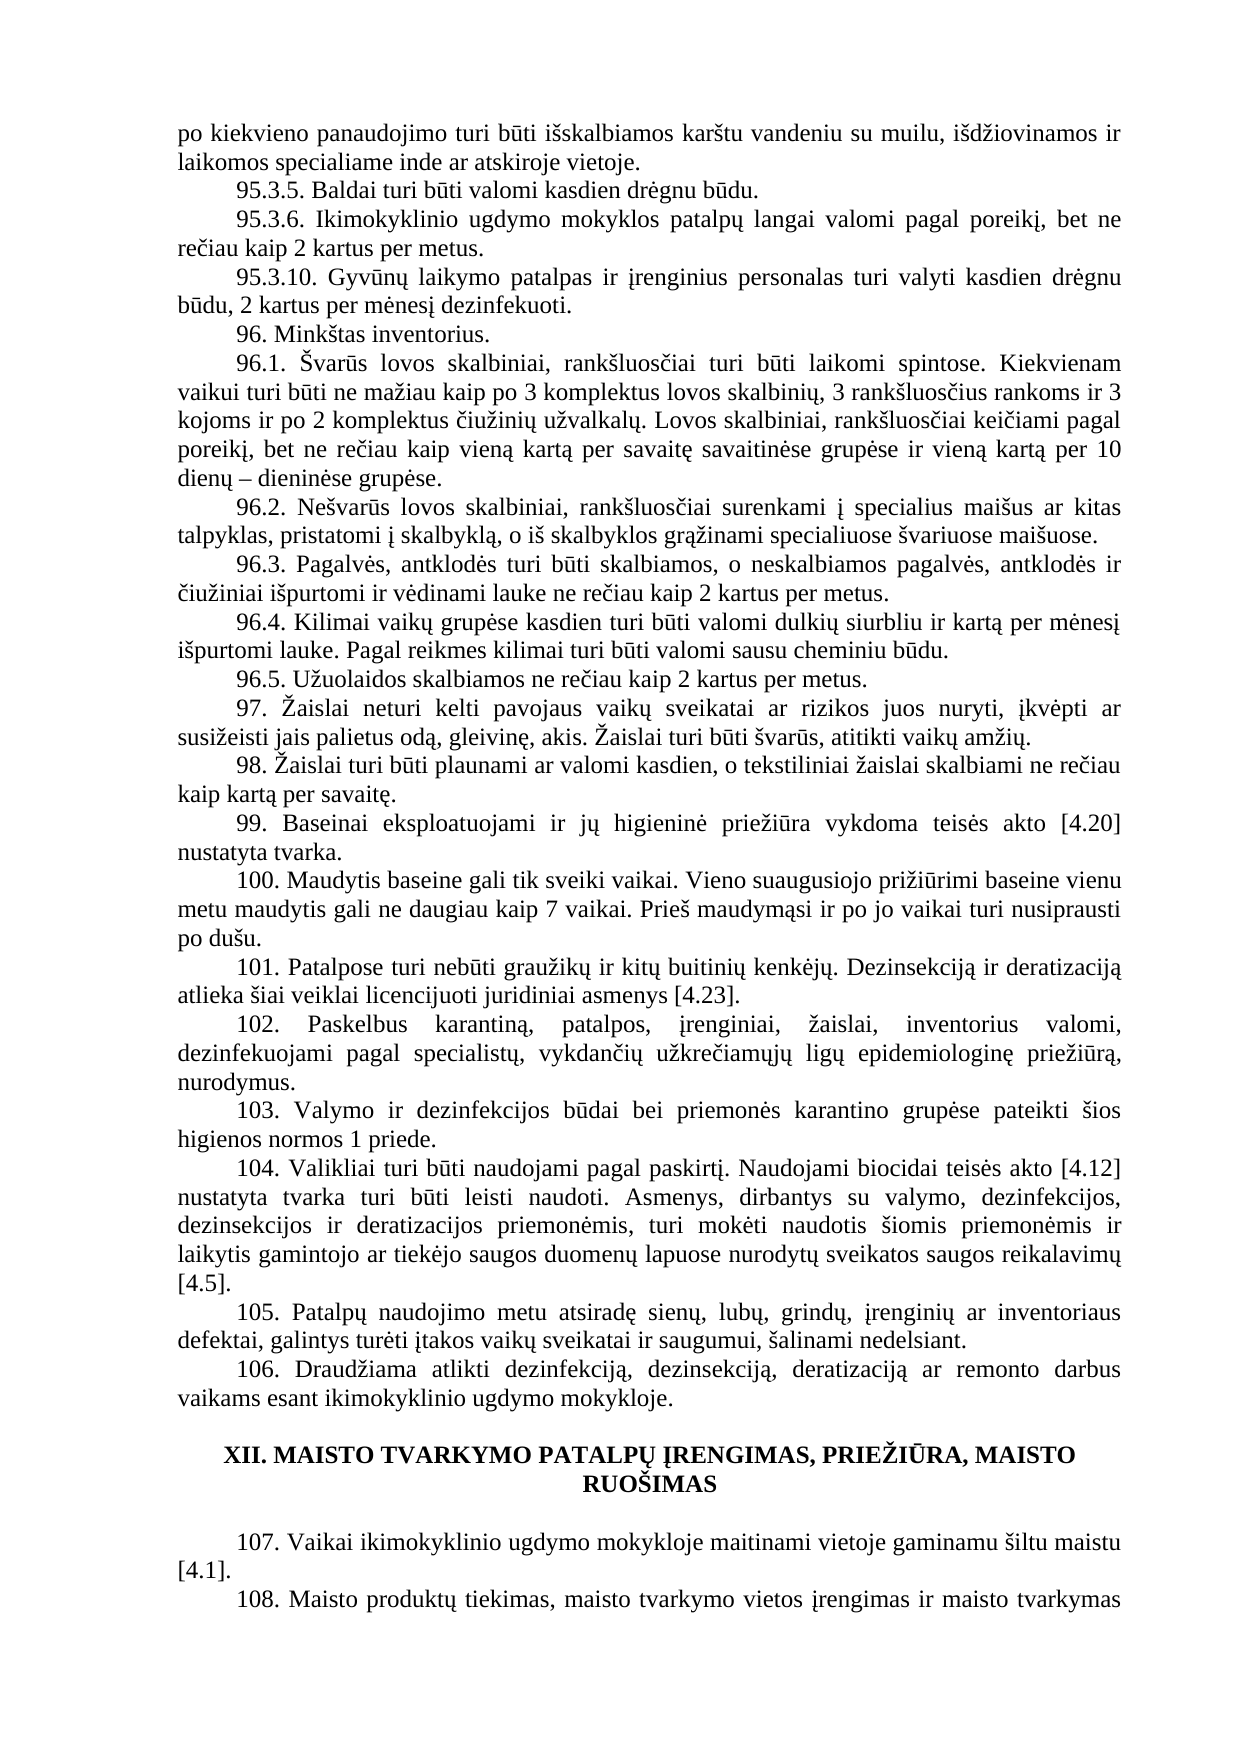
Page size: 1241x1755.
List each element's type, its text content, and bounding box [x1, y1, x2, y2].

text 105. Patalpų naudojimo metu atsiradę sienų, lubų, grindų, įrenginių ar inventoriaus defektai, galintys turėti įtakos vaikų sveikatai ir saugumui, šalinami nedelsiant. [177, 1297, 1122, 1354]
text 104. Valikliai turi būti naudojami pagal paskirtį. Naudojami biocidai teisės akto [4.12] nustatyta tvarka turi būti leisti naudoti. Asmenys, dirbantys su valymo, dezinfekcijos, dezinsekcijos ir deratizacijos priemonėmis, turi mokėti naudotis šiomis priemonėmis ir laikytis gamintojo ar tiekėjo saugos duomenų lapuose nurodytų sveikatos saugos reikalavimų [4.5]. [177, 1153, 1122, 1297]
text 96.2. Nešvarūs lovos skalbiniai, rankšluosčiai surenkami į specialius maišus ar kitas talpyklas, pristatomi į skalbyklą, o iš skalbyklos grąžinami specialiuose švariuose maišuose. [177, 492, 1122, 549]
text XII. MAISTO TVARKYMO PATALPŲ ĮRENGIMAS, PRIEŽIŪRA, MAISTO RUOŠIMAS [177, 1441, 1122, 1498]
text 98. Žaislai turi būti plaunami ar valomi kasdien, o tekstiliniai žaislai skalbiami ne rečiau kaip kartą per savaitę. [177, 751, 1122, 808]
text 102. Paskelbus karantiną, patalpos, įrenginiai, žaislai, inventorius valomi, dezinfekuojami pagal specialistų, vykdančių užkrečiamųjų ligų epidemiologinę priežiūrą, nurodymus. [177, 1009, 1122, 1096]
text 99. Baseinai eksploatuojami ir jų higieninė priežiūra vykdoma teisės akto [4.20] nustatyta tvarka. [177, 808, 1122, 866]
text 107. Vaikai ikimokyklinio ugdymo mokykloje maitinami vietoje gaminamu šiltu maistu [4.1]. [177, 1527, 1122, 1584]
text 96. Minkštas inventorius. [177, 319, 1122, 348]
text 96.1. Švarūs lovos skalbiniai, rankšluosčiai turi būti laikomi spintose. Kiekvienam vaikui turi būti ne mažiau kaip po 3 komplektus lovos skalbinių, 3 rankšluosčius rankoms ir 3 kojoms ir po 2 komplektus čiužinių užvalkalų. Lovos skalbiniai, rankšluosčiai keičiami pagal poreikį, bet ne rečiau kaip vieną kartą per savaitę savaitinėse grupėse ir vieną kartą per 10 dienų – dieninėse grupėse. [177, 348, 1122, 492]
text 95.3.6. Ikimokyklinio ugdymo mokyklos patalpų langai valomi pagal poreikį, bet ne rečiau kaip 2 kartus per metus. [177, 204, 1122, 262]
text 108. Maisto produktų tiekimas, maisto tvarkymo vietos įrengimas ir maisto tvarkymas [177, 1584, 1122, 1613]
text 96.5. Užuolaidos skalbiamos ne rečiau kaip 2 kartus per metus. [177, 664, 1122, 693]
text 100. Maudytis baseine gali tik sveiki vaikai. Vieno suaugusiojo prižiūrimi baseine vienu metu maudytis gali ne daugiau kaip 7 vaikai. Prieš maudymąsi ir po jo vaikai turi nusiprausti po dušu. [177, 866, 1122, 952]
text 97. Žaislai neturi kelti pavojaus vaikų sveikatai ar rizikos juos nuryti, įkvėpti ar susižeisti jais palietus odą, gleivinę, akis. Žaislai turi būti švarūs, atitikti vaikų amžių. [177, 693, 1122, 751]
text 95.3.10. Gyvūnų laikymo patalpas ir įrenginius personalas turi valyti kasdien drėgnu būdu, 2 kartus per mėnesį dezinfekuoti. [177, 262, 1122, 319]
text 95.3.5. Baldai turi būti valomi kasdien drėgnu būdu. [177, 176, 1122, 204]
text 101. Patalpose turi nebūti graužikų ir kitų buitinių kenkėjų. Dezinsekciją ir deratizaciją atlieka šiai veiklai licencijuoti juridiniai asmenys [4.23]. [177, 952, 1122, 1009]
text po kiekvieno panaudojimo turi būti išskalbiamos karštu vandeniu su muilu, išdžiovinamos ir laikomos specialiame inde ar atskiroje vietoje. [177, 118, 1122, 176]
text 96.3. Pagalvės, antklodės turi būti skalbiamos, o neskalbiamos pagalvės, antklodės ir čiužiniai išpurtomi ir vėdinami lauke ne rečiau kaip 2 kartus per metus. [177, 549, 1122, 607]
text 96.4. Kilimai vaikų grupėse kasdien turi būti valomi dulkių siurbliu ir kartą per mėnesį išpurtomi lauke. Pagal reikmes kilimai turi būti valomi sausu cheminiu būdu. [177, 607, 1122, 664]
text 106. Draudžiama atlikti dezinfekciją, dezinsekciją, deratizaciją ar remonto darbus vaikams esant ikimokyklinio ugdymo mokykloje. [177, 1354, 1122, 1412]
text 103. Valymo ir dezinfekcijos būdai bei priemonės karantino grupėse pateikti šios higienos normos 1 priede. [177, 1096, 1122, 1153]
